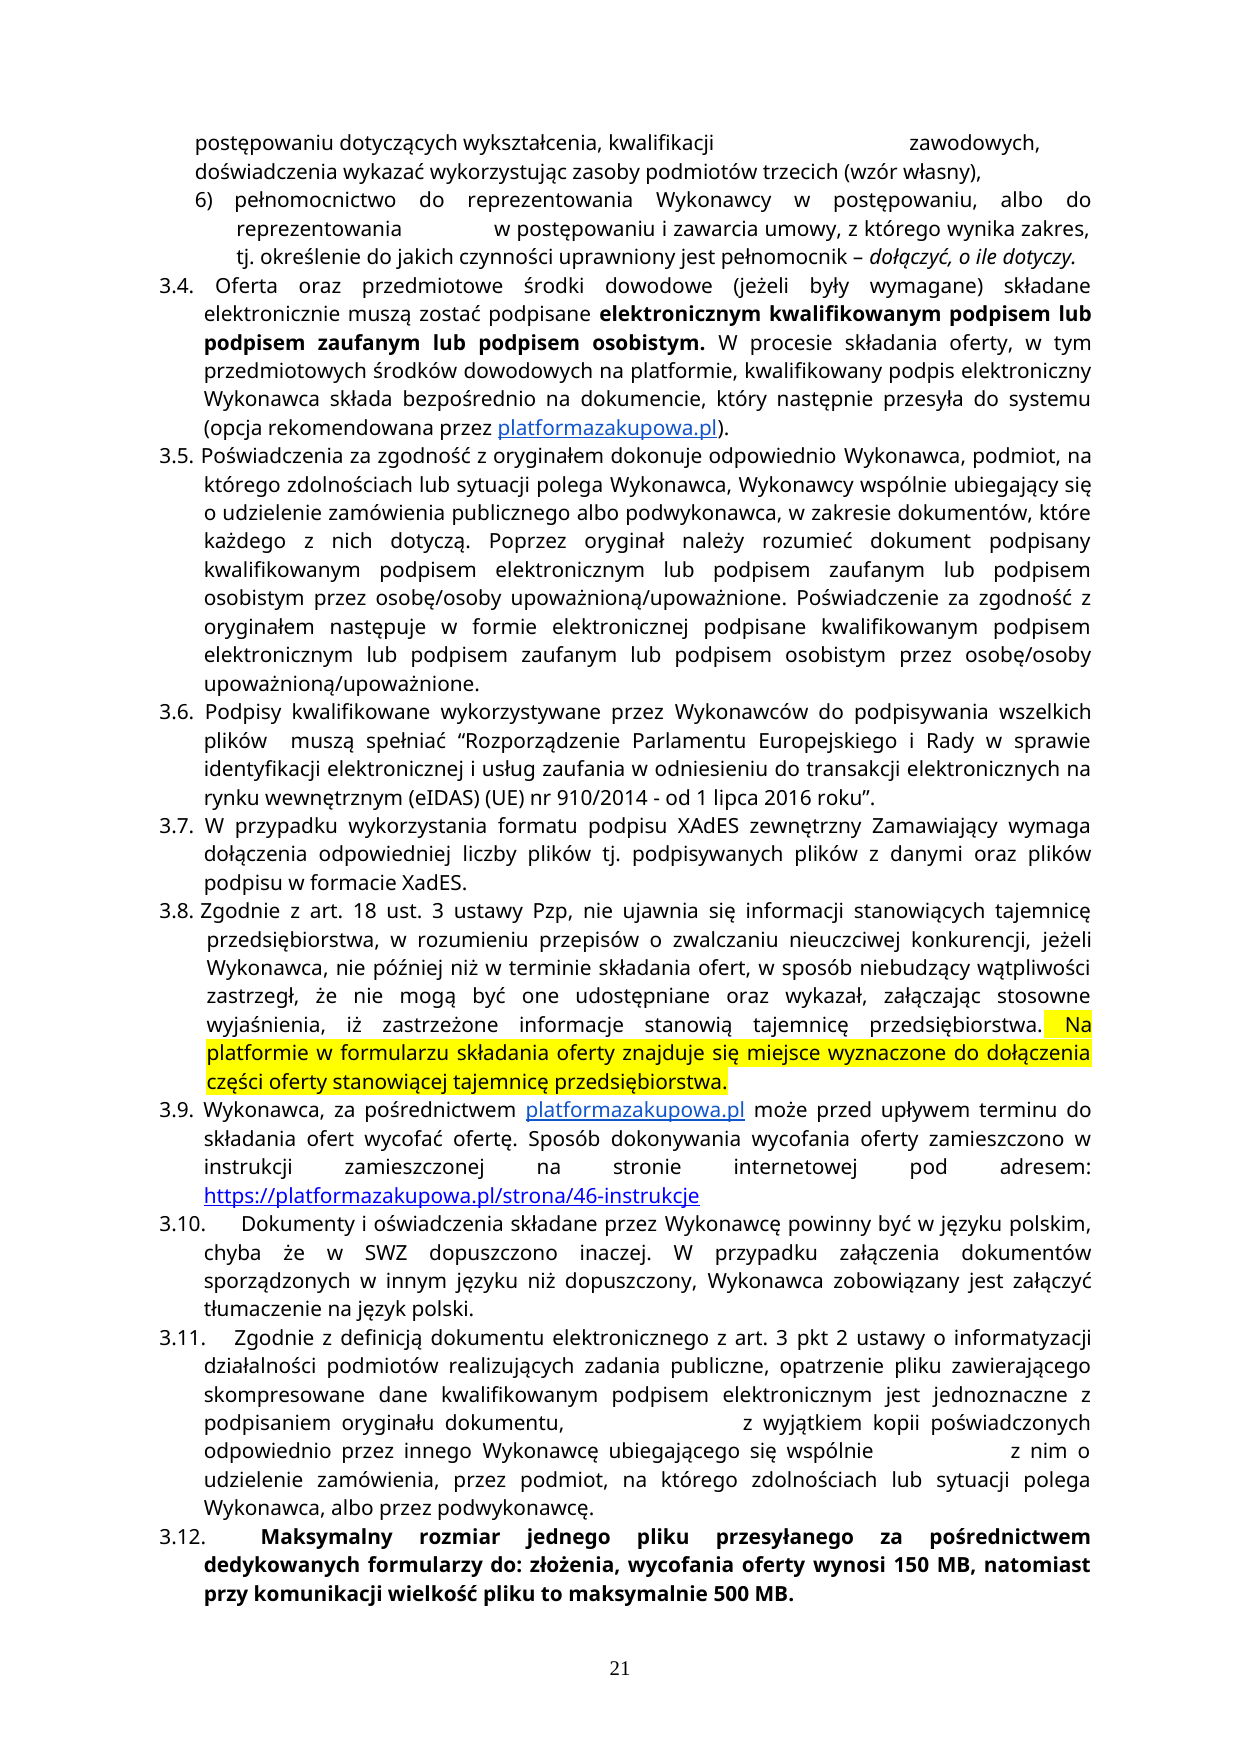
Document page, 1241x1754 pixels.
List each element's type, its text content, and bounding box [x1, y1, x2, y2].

list Zgodnie z art. 18 ust. 3 ustawy Pzp, nie ujawnia się informacji stanowiących tajemnicę przedsiębiorstwa, w rozumieniu przepisów o zwalczaniu nieuczciwej konkurencji, jeżeli Wykonawca, nie później niż w terminie składania ofert, w sposób niebudzący wątpliwości zastrzegł, że nie mogą być one udostępniane oraz wykazał, załączając stosowne wyjaśnienia, iż zastrzeżone informacje stanowią tajemnicę przedsiębiorstwa. Na platformie w formularzu składania oferty znajduje się miejsce wyznaczone do dołączenia części oferty stanowiącej tajemnicę przedsiębiorstwa. [159, 896, 1092, 1095]
list postępowaniu dotyczących wykształcenia, kwalifikacji zawodowych, doświadczenia wykazać wykorzystując zasoby podmiotów trzecich (wzór własny), [194, 128, 1092, 185]
list Oferta oraz przedmiotowe środki dowodowe (jeżeli były wymagane) składane elektronicznie muszą zostać podpisane elektronicznym kwalifikowanym podpisem lub podpisem zaufanym lub podpisem osobistym. W procesie składania oferty, w tym przedmiotowych środków dowodowych na platformie, kwalifikowany podpis elektroniczny Wykonawca składa bezpośrednio na dokumencie, który następnie przesyła do systemu (opcja rekomendowana przez platformazakupowa.pl). [159, 271, 1092, 441]
list Zgodnie z definicją dokumentu elektronicznego z art. 3 pkt 2 ustawy o informatyzacji działalności podmiotów realizujących zadania publiczne, opatrzenie pliku zawierającego skompresowane dane kwalifikowanym podpisem elektronicznym jest jednoznaczne z podpisaniem oryginału dokumentu, z wyjątkiem kopii poświadczonych odpowiednio przez innego Wykonawcę ubiegającego się wspólnie z nim o udzielenie zamówienia, przez podmiot, na którego zdolnościach lub sytuacji polega Wykonawca, albo przez podwykonawcę. [159, 1323, 1092, 1522]
list Poświadczenia za zgodność z oryginałem dokonuje odpowiednio Wykonawca, podmiot, na którego zdolnościach lub sytuacji polega Wykonawca, Wykonawcy wspólnie ubiegający się o udzielenie zamówienia publicznego albo podwykonawca, w zakresie dokumentów, które każdego z nich dotyczą. Poprzez oryginał należy rozumieć dokument podpisany kwalifikowanym podpisem elektronicznym lub podpisem zaufanym lub podpisem osobistym przez osobę/osoby upoważnioną/upoważnione. Poświadczenie za zgodność z oryginałem następuje w formie elektronicznej podpisane kwalifikowanym podpisem elektronicznym lub podpisem zaufanym lub podpisem osobistym przez osobę/osoby upoważnioną/upoważnione. [159, 441, 1092, 697]
list Wykonawca, za pośrednictwem platformazakupowa.pl może przed upływem terminu do składania ofert wycofać ofertę. Sposób dokonywania wycofania oferty zamieszczono w instrukcji zamieszczonej na stronie internetowej pod adresem: https://platformazakupowa.pl/strona/46-instrukcje [159, 1095, 1092, 1209]
list pełnomocnictwo do reprezentowania Wykonawcy w postępowaniu, albo do reprezentowania w postępowaniu i zawarcia umowy, z którego wynika zakres, tj. określenie do jakich czynności uprawniony jest pełnomocnik – dołączyć, o ile dotyczy. [194, 185, 1092, 271]
list W przypadku wykorzystania formatu podpisu XAdES zewnętrzny Zamawiający wymaga dołączenia odpowiedniej liczby plików tj. podpisywanych plików z danymi oraz plików podpisu w formacie XadES. [159, 811, 1092, 896]
list Dokumenty i oświadczenia składane przez Wykonawcę powinny być w języku polskim, chyba że w SWZ dopuszczono inaczej. W przypadku załączenia dokumentów sporządzonych w innym języku niż dopuszczony, Wykonawca zobowiązany jest załączyć tłumaczenie na język polski. [159, 1209, 1092, 1323]
list Maksymalny rozmiar jednego pliku przesyłanego za pośrednictwem dedykowanych formularzy do: złożenia, wycofania oferty wynosi 150 MB, natomiast przy komunikacji wielkość pliku to maksymalnie 500 MB. [159, 1522, 1092, 1607]
list Podpisy kwalifikowane wykorzystywane przez Wykonawców do podpisywania wszelkich plików muszą spełniać “Rozporządzenie Parlamentu Europejskiego i Rady w sprawie identyfikacji elektronicznej i usług zaufania w odniesieniu do transakcji elektronicznych na rynku wewnętrznym (eIDAS) (UE) nr 910/2014 - od 1 lipca 2016 roku”. [159, 697, 1092, 811]
